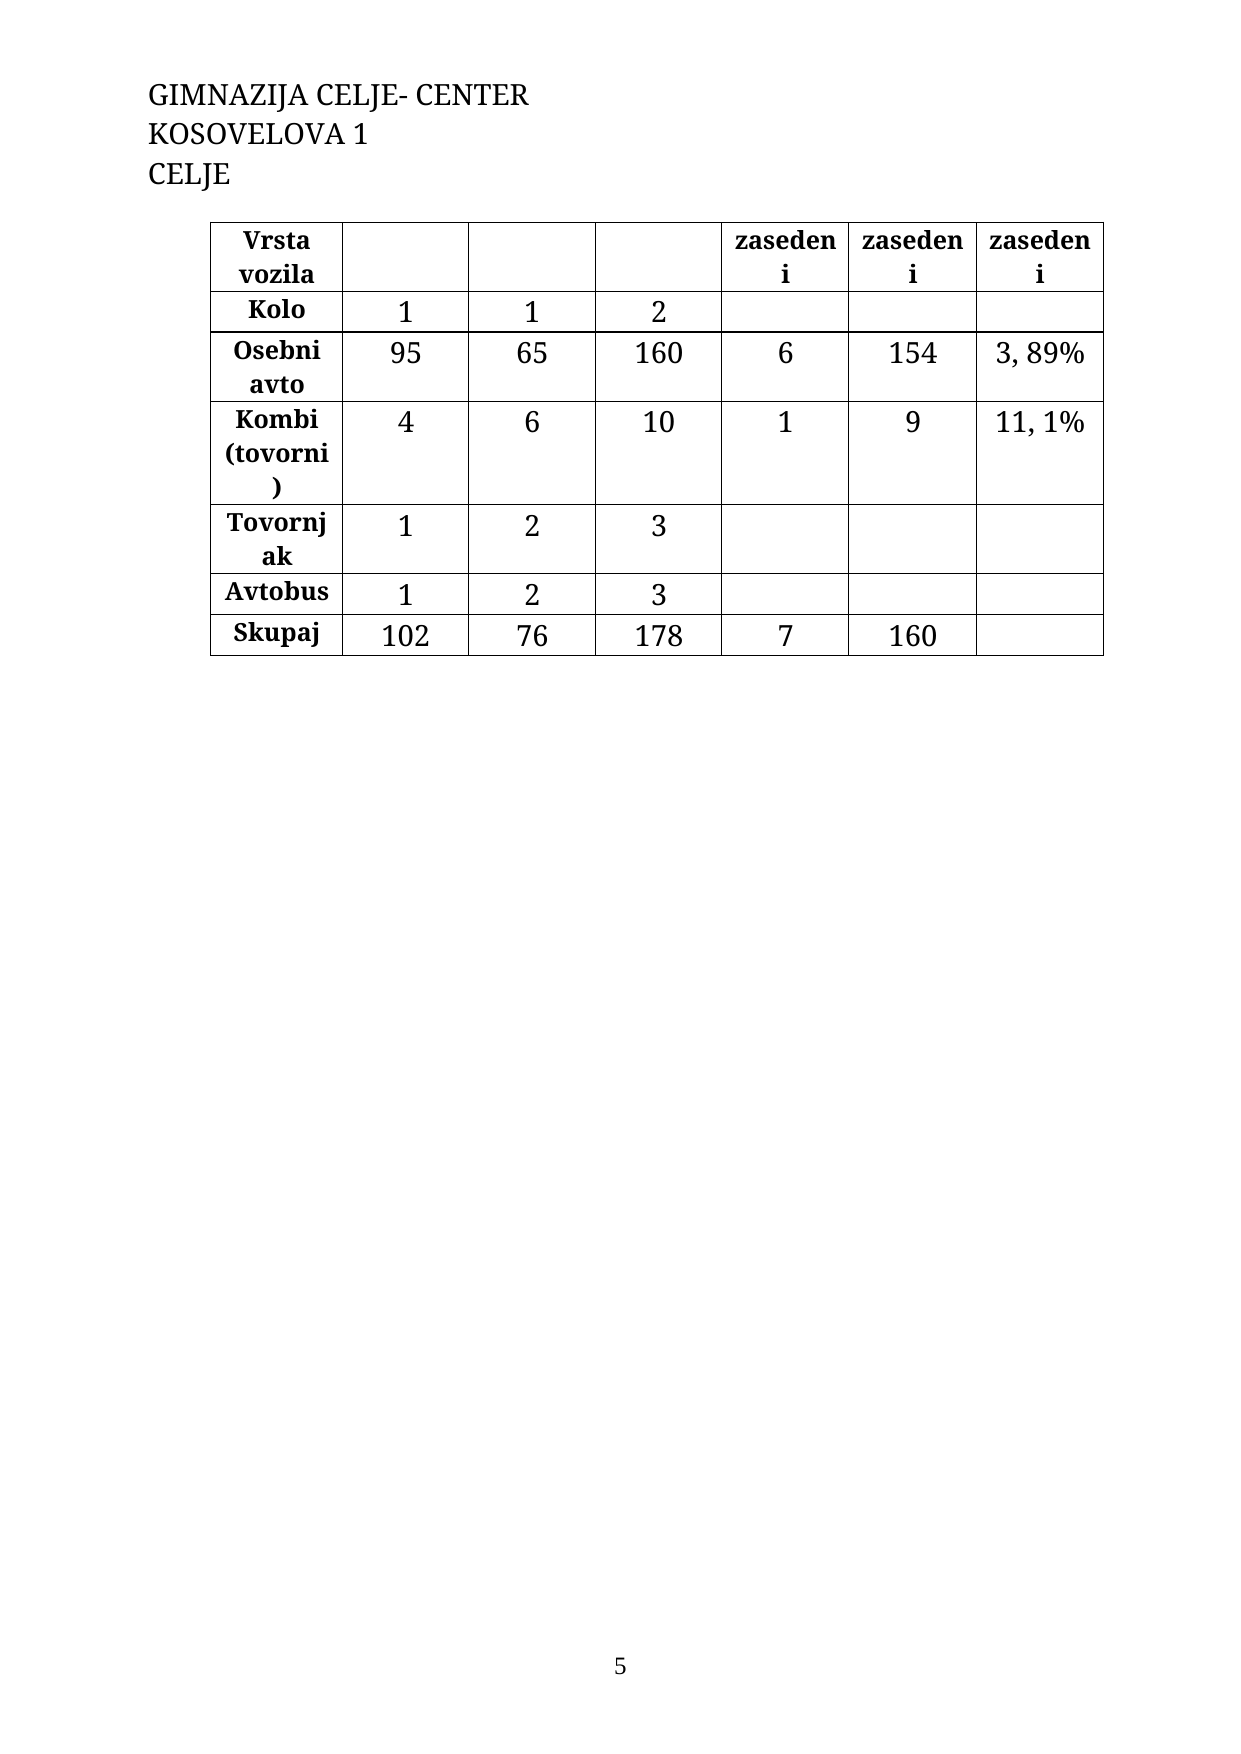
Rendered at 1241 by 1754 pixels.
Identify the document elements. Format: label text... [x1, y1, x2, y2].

table_cell [849, 505, 976, 573]
table_cell [469, 223, 595, 291]
table_cell [722, 505, 848, 573]
table_cell [849, 574, 976, 614]
table_cell 6 [722, 333, 848, 401]
table_cell 102 [343, 615, 468, 654]
table_cell 1 [343, 574, 468, 614]
table_cell [977, 505, 1103, 573]
table_cell 1 [469, 292, 595, 331]
table_cell 65 [469, 333, 595, 401]
table_cell [343, 223, 468, 291]
table_cell [722, 574, 848, 614]
table_cell 3, 89% [977, 333, 1103, 401]
table_cell 1 [343, 292, 468, 331]
table_cell [722, 292, 848, 331]
table_cell 76 [469, 615, 595, 654]
table_cell 10 [596, 402, 721, 504]
table_cell 178 [596, 615, 721, 654]
table_cell 160 [596, 333, 721, 401]
table_cell 2 [596, 292, 721, 331]
table_cell 3 [596, 505, 721, 573]
table_cell 3 [596, 574, 721, 614]
table_cell [849, 292, 976, 331]
table_cell Kolo [211, 292, 342, 331]
table_cell Kombi (tovorni) [211, 402, 342, 504]
table_cell 1 [343, 505, 468, 573]
table_header Vrsta vozila [211, 223, 342, 291]
table_cell 6 [469, 402, 595, 504]
table_cell 160 [849, 615, 976, 654]
table_cell zasedeni [977, 223, 1103, 291]
table_cell [596, 223, 721, 291]
table_cell 1 [722, 402, 848, 504]
table_cell 11, 1% [977, 402, 1103, 504]
table_cell 154 [849, 333, 976, 401]
table_cell Skupaj [211, 615, 342, 654]
table_cell 7 [722, 615, 848, 654]
table_cell 4 [343, 402, 468, 504]
table_cell 2 [469, 574, 595, 614]
table_cell [977, 292, 1103, 331]
table_cell 2 [469, 505, 595, 573]
table_cell Tovornjak [211, 505, 342, 573]
table_cell [977, 574, 1103, 614]
table_cell [977, 615, 1103, 654]
table_cell Avtobus [211, 574, 342, 614]
table_cell 9 [849, 402, 976, 504]
table_cell 95 [343, 333, 468, 401]
table_cell zasedeni [849, 223, 976, 291]
table_cell zasedeni [722, 223, 848, 291]
table_cell Osebni avto [211, 333, 342, 401]
